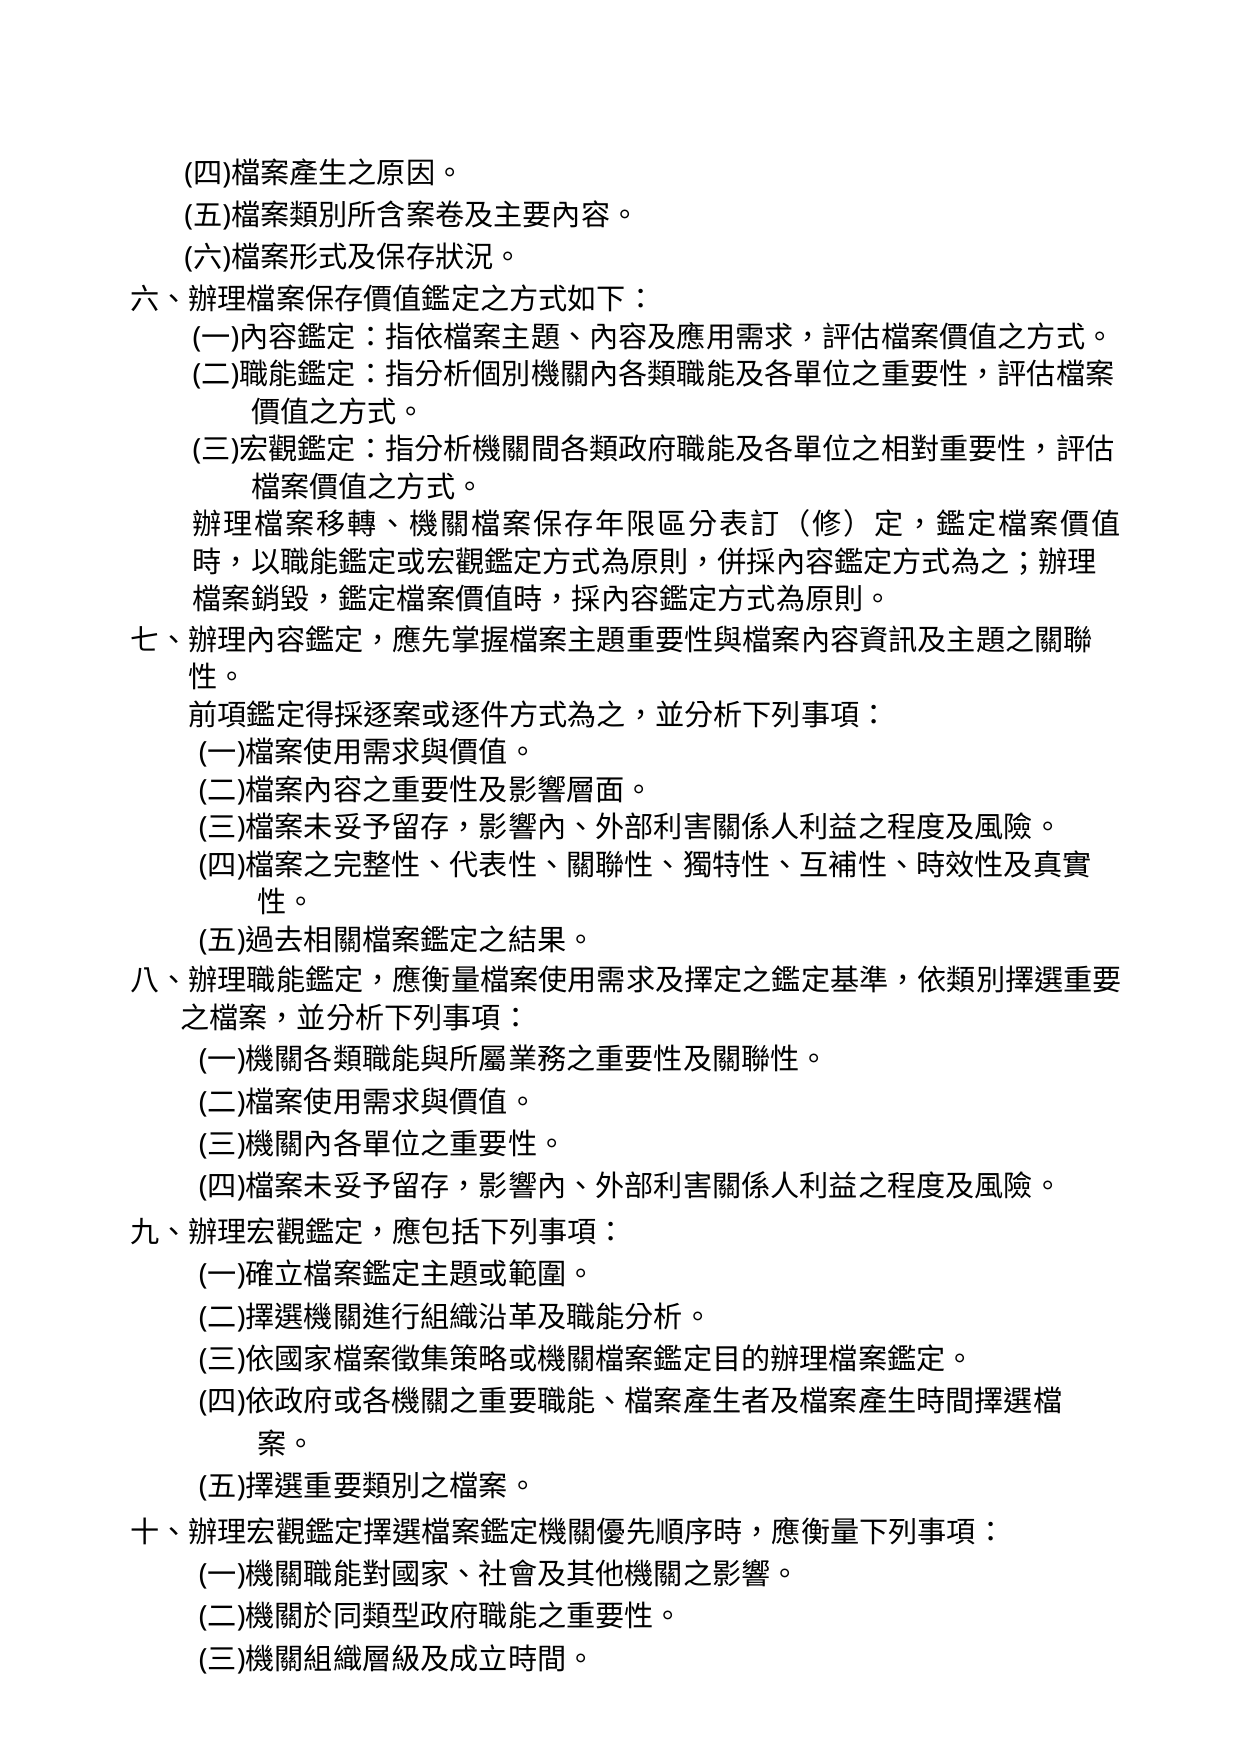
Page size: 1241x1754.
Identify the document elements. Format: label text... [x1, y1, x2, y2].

table_cell (四)檔案產生之原因。 (五)檔案類別所含案卷及主要內容。 (六)檔案形式及保存狀況。 [103, 148, 1124, 278]
table_cell 十、辦理宏觀鑑定擇選檔案鑑定機關優先順序時，應衡量下列事項： (一)機關職能對國家、社會及其他機關之影響。 (二)機關於同類型政府職能之重要性。 (三)機關組織層級及成立時間。 [103, 1507, 1124, 1679]
table_cell 七、辦理內容鑑定，應先掌握檔案主題重要性與檔案內容資訊及主題之關聯性。 前項鑑定得採逐案或逐件方式為之，並分析下列事項： (一)檔案使用需求與價值。 (二)檔案內容之重要性及影響層面。 (三)檔案未妥予留存，影響內、外部利害關係人利益之程度及風險。 (四)檔案之完整性、代表性、關聯性、獨特性、互補性、時效性及真實性。 (五)過去相關檔案鑑定之結果。 [103, 619, 1124, 959]
table_cell 九、辦理宏觀鑑定，應包括下列事項： (一)確立檔案鑑定主題或範圍。 (二)擇選機關進行組織沿革及職能分析。 (三)依國家檔案徵集策略或機關檔案鑑定目的辦理檔案鑑定。 (四)依政府或各機關之重要職能、檔案產生者及檔案產生時間擇選檔 案。 (五)擇選重要類別之檔案。 [103, 1207, 1124, 1507]
table_cell 八、辦理職能鑑定，應衡量檔案使用需求及擇定之鑑定基準，依類別擇選重要之檔案，並分析下列事項： (一)機關各類職能與所屬業務之重要性及關聯性。 (二)檔案使用需求與價值。 (三)機關內各單位之重要性。 (四)檔案未妥予留存，影響內、外部利害關係人利益之程度及風險。 [103, 959, 1124, 1207]
table_cell 六、辦理檔案保存價值鑑定之方式如下： (一)內容鑑定：指依檔案主題、內容及應用需求，評估檔案價值之方式。 (二)職能鑑定：指分析個別機關內各類職能及各單位之重要性，評估檔案價值之方式。 (三)宏觀鑑定：指分析機關間各類政府職能及各單位之相對重要性，評估檔案價值之方式。 辦理檔案移轉、機關檔案保存年限區分表訂（修）定，鑑定檔案價值 時，以職能鑑定或宏觀鑑定方式為原則，併採內容鑑定方式為之；辦理 檔案銷毀，鑑定檔案價值時，採內容鑑定方式為原則。 [103, 278, 1124, 619]
